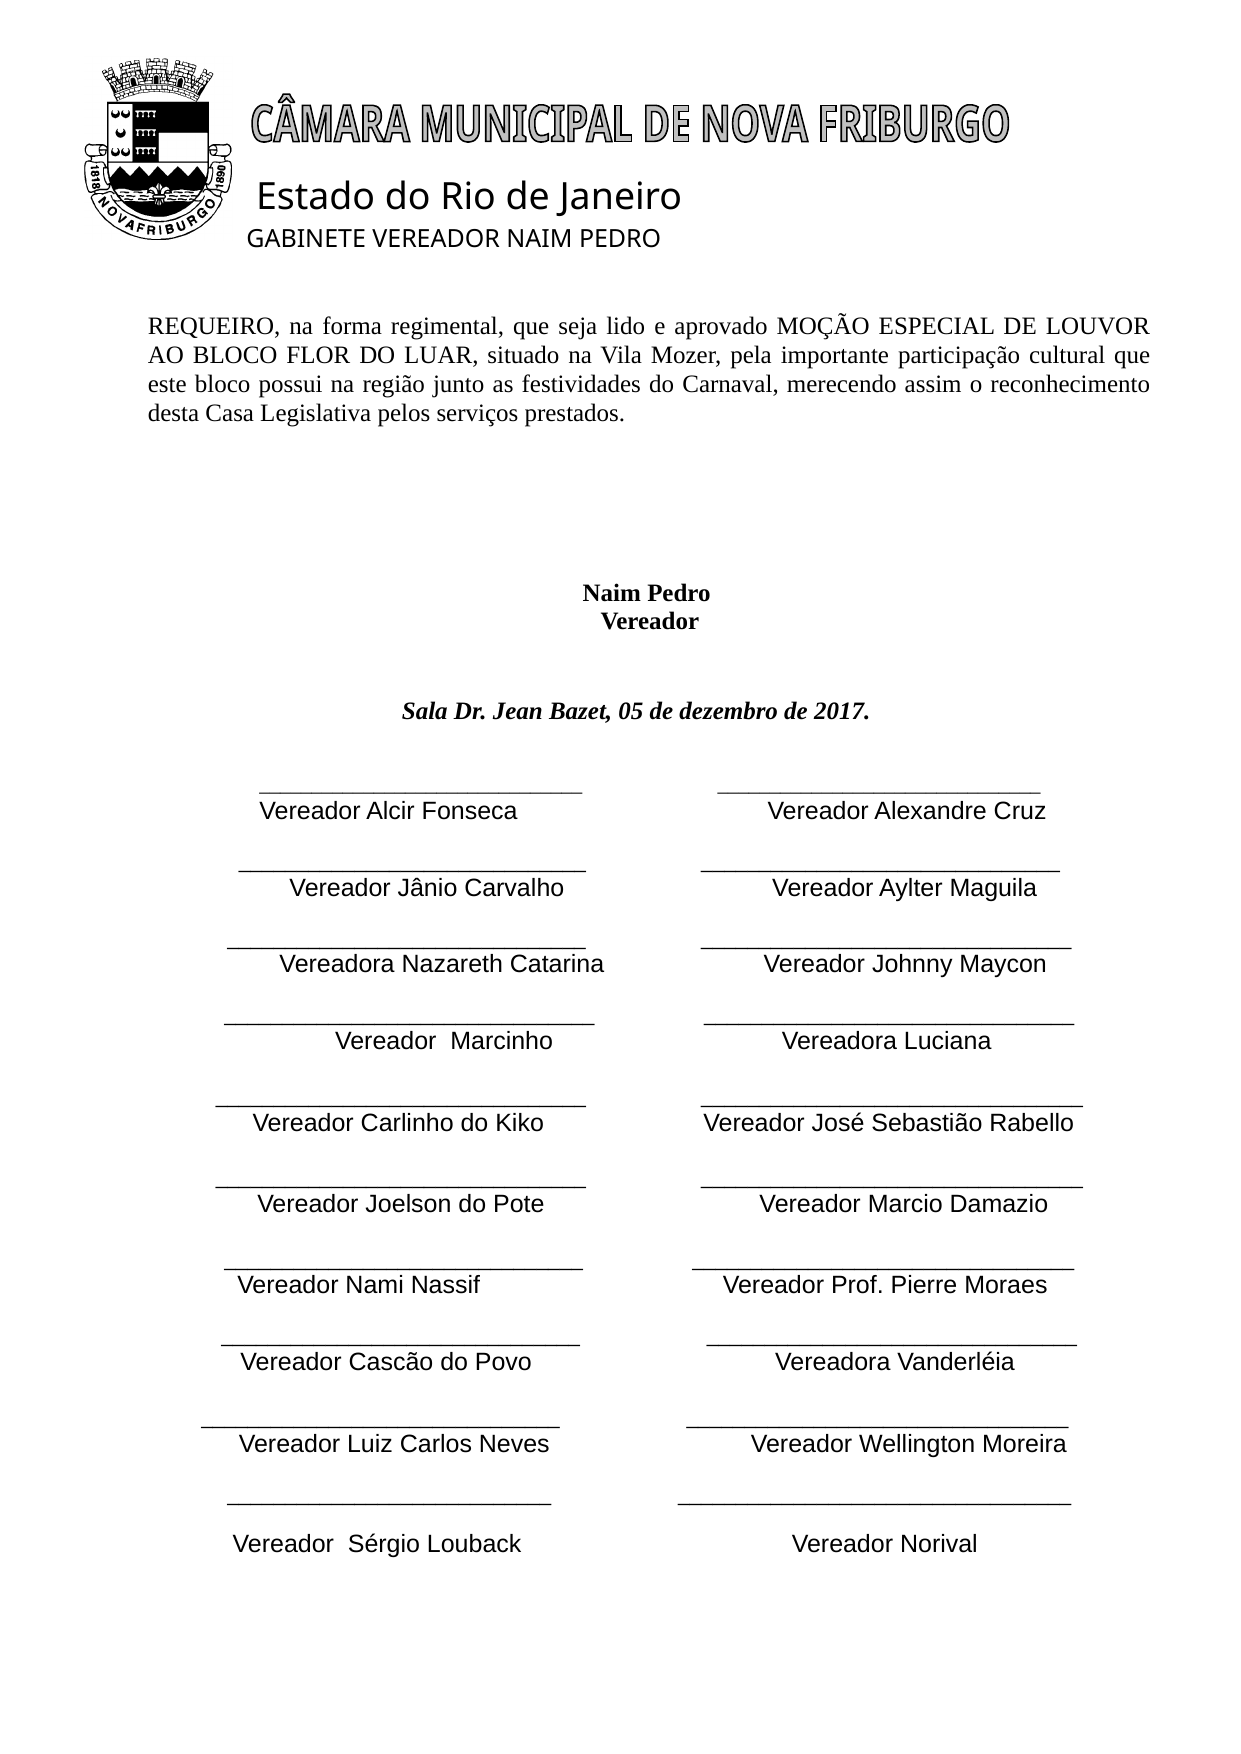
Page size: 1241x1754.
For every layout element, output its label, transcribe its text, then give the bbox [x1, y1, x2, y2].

text ____________________________ __________________________________ [148, 1481, 1152, 1505]
text Vereador Alcir Fonseca Vereador Alexandre Cruz [148, 796, 1152, 825]
text ________________________________ _________________________________ [148, 1084, 1152, 1108]
picture [83, 56, 233, 241]
text ______________________________ _______________________________ [148, 849, 1152, 873]
text Vereador Cascão do Povo Vereadora Vanderléia [148, 1347, 1152, 1376]
text ________________________________ ________________________________ [148, 1002, 1152, 1026]
text Vereador [148, 606, 1152, 635]
text Vereadora Nazareth Catarina Vereador Johnny Maycon [148, 949, 1152, 978]
text _______________________________ _________________________________ [148, 1405, 1152, 1429]
text Vereador Jânio Carvalho Vereador Aylter Maguila [148, 873, 1152, 902]
text Naim Pedro [148, 578, 1152, 606]
text _______________________________ _______________________________ [148, 772, 1152, 796]
text Vereador Nami Nassif Vereador Prof. Pierre Moraes [148, 1271, 1152, 1299]
text _______________________________ _________________________________ [148, 1247, 1152, 1271]
text ________________________________ _________________________________ [148, 1165, 1152, 1189]
text _______________________________ ________________________________ [148, 926, 1152, 949]
text REQUEIRO, na forma regimental, que seja lido e aprovado MOÇÃO ESPECIAL DE LOUVOR AO BLOCO FLOR DO LUAR, situado na Vila Mozer, pela importante participação cultural que este bloco possui na região junto as festividades do Carnaval, merecendo assim o reconhecimento desta Casa Legislativa pelos serviços prestados. [148, 311, 1152, 426]
text Vereador Sérgio Louback Vereador Norival [148, 1505, 1152, 1558]
text Vereador Joelson do Pote Vereador Marcio Damazio [148, 1189, 1152, 1218]
text Vereador Carlinho do Kiko Vereador José Sebastião Rabello [148, 1108, 1152, 1136]
text Sala Dr. Jean Bazet, 05 de dezembro de 2017. [148, 696, 1152, 725]
text Vereador Luiz Carlos Neves Vereador Wellington Moreira [148, 1429, 1152, 1457]
text _______________________________ ________________________________ [148, 1323, 1152, 1347]
text Vereador Marcinho Vereadora Luciana [148, 1026, 1152, 1055]
